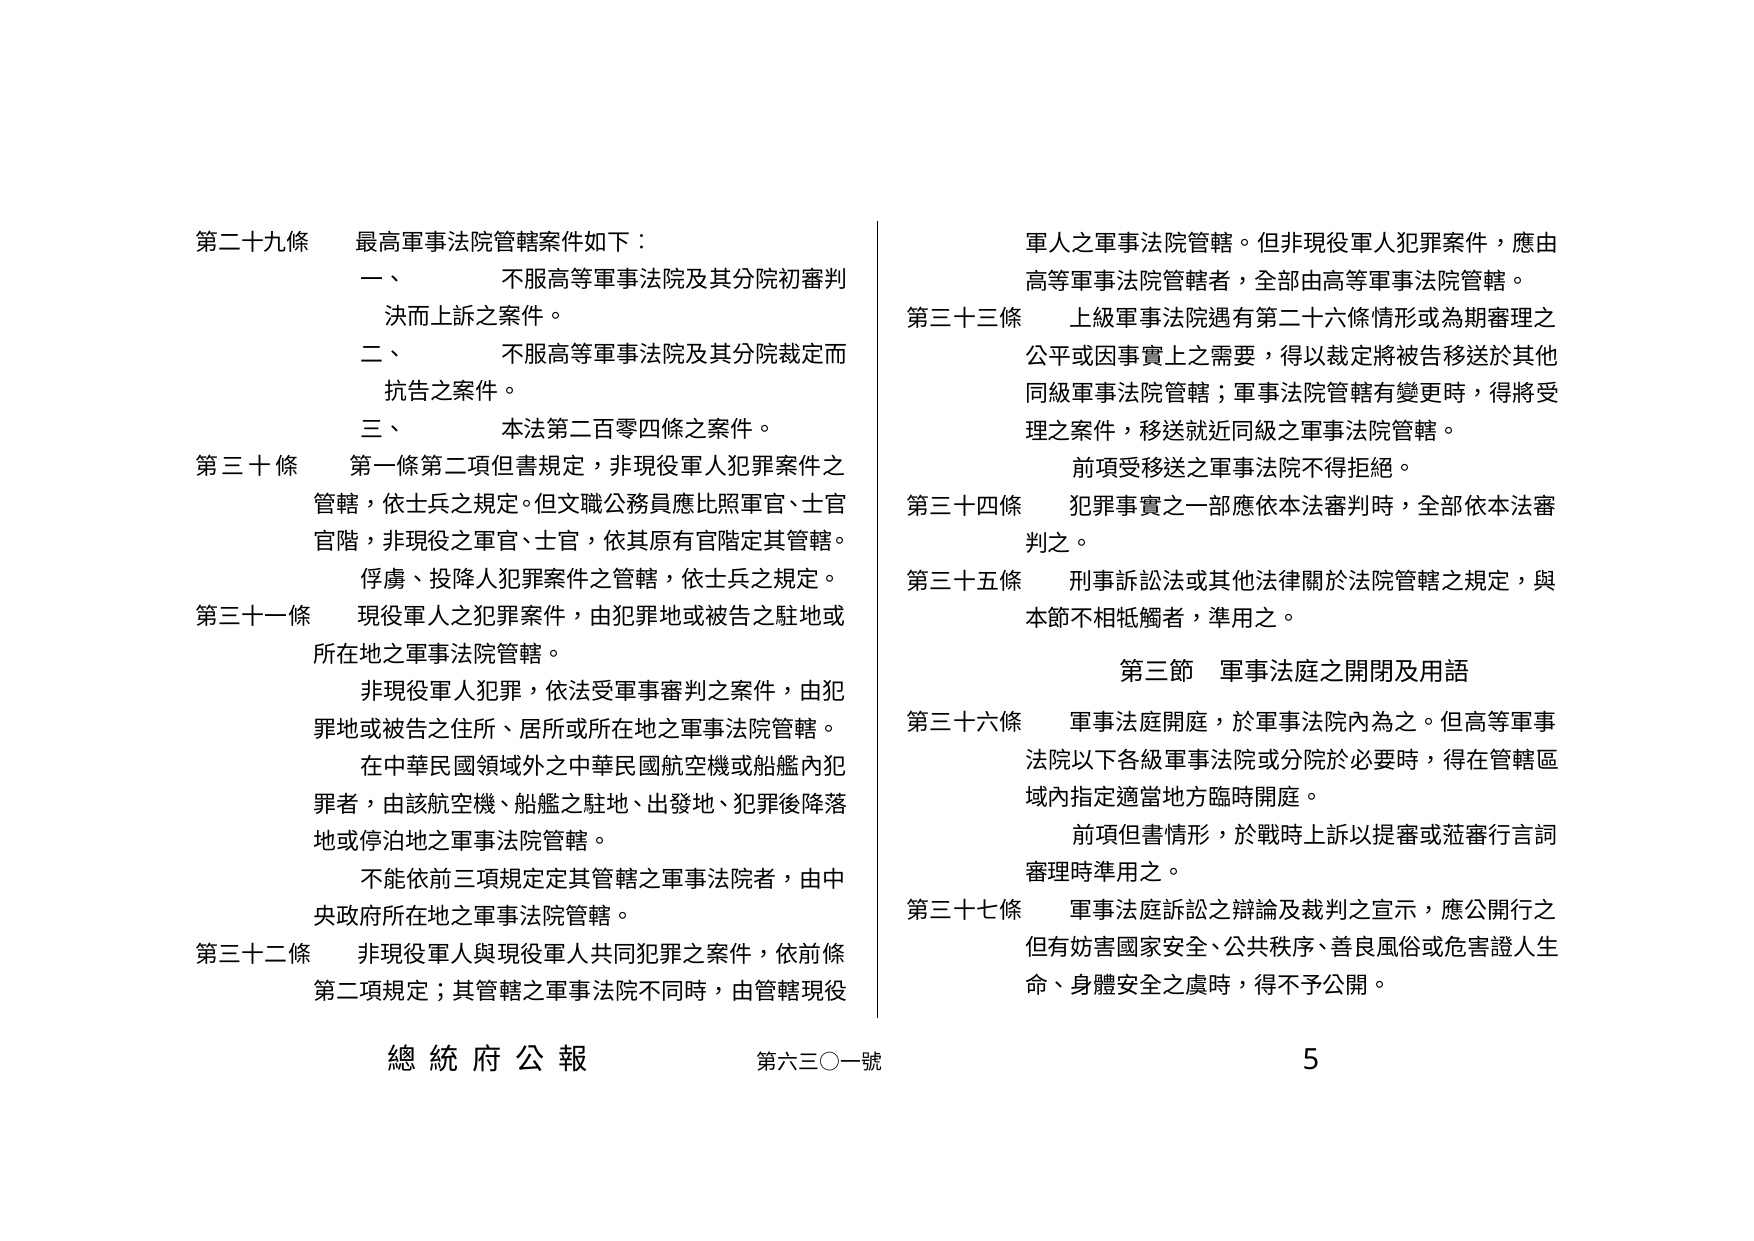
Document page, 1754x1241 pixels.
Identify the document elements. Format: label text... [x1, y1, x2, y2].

text 前項但書情形，於戰時上訴以提審或蒞審行言詞審理時準用之。 [1025, 813, 1559, 888]
text 第三十五條 刑事訴訟法或其他法律關於法院管轄之規定，與本節不相牴觸者，準用之。 [907, 559, 1559, 634]
text 軍人之軍事法院管轄。但非現役軍人犯罪案件，應由高等軍事法院管轄者，全部由高等軍事法院管轄。 [907, 222, 1559, 297]
text 第三十三條 上級軍事法院遇有第二十六條情形或為期審理之公平或因事實上之需要，得以裁定將被告移送於其他同級軍事法院管轄；軍事法院管轄有變更時，得將受理之案件，移送就近同級之軍事法院管轄。 [907, 297, 1559, 447]
text 第三十七條 軍事法庭訴訟之辯論及裁判之宣示，應公開行之。但有妨害國家安全、公共秩序、善良風俗或危害證人生命、身體安全之虞時，得不予公開。 [907, 888, 1559, 1001]
list 本法第二百零四條之案件。 [360, 407, 847, 444]
text 前項受移送之軍事法院不得拒絕。 [1025, 447, 1559, 484]
list 不服高等軍事法院及其分院裁定而抗告之案件。 [360, 332, 847, 407]
text 第二十九條 最高軍事法院管轄案件如下︰ [195, 222, 847, 257]
text 第三十四條 犯罪事實之一部應依本法審判時，全部依本法審判之。 [907, 484, 1559, 559]
text 第三十二條 非現役軍人與現役軍人共同犯罪之案件，依前條第二項規定；其管轄之軍事法院不同時，由管轄現役 [195, 932, 847, 1007]
text 非現役軍人犯罪，依法受軍事審判之案件，由犯罪地或被告之住所、居所或所在地之軍事法院管轄。 [313, 669, 847, 744]
text 第三十六條 軍事法庭開庭，於軍事法院內為之。但高等軍事法院以下各級軍事法院或分院於必要時，得在管轄區域內指定適當地方臨時開庭。 [907, 701, 1559, 813]
text 第三十條 第一條第二項但書規定，非現役軍人犯罪案件之管轄，依士兵之規定。但文職公務員應比照軍官、士官官階，非現役之軍官、士官，依其原有官階定其管轄。 [195, 444, 847, 557]
text 在中華民國領域外之中華民國航空機或船艦內犯罪者，由該航空機、船艦之駐地、出發地、犯罪後降落地或停泊地之軍事法院管轄。 [313, 744, 847, 857]
list 不服高等軍事法院及其分院初審判決而上訴之案件。 [360, 257, 847, 332]
text 第三節 軍事法庭之開閉及用語 [907, 647, 1559, 688]
text 俘虜、投降人犯罪案件之管轄，依士兵之規定。 [313, 557, 847, 594]
text 不能依前三項規定定其管轄之軍事法院者，由中央政府所在地之軍事法院管轄。 [313, 857, 847, 932]
text 第三十一條 現役軍人之犯罪案件，由犯罪地或被告之駐地或所在地之軍事法院管轄。 [195, 594, 847, 669]
